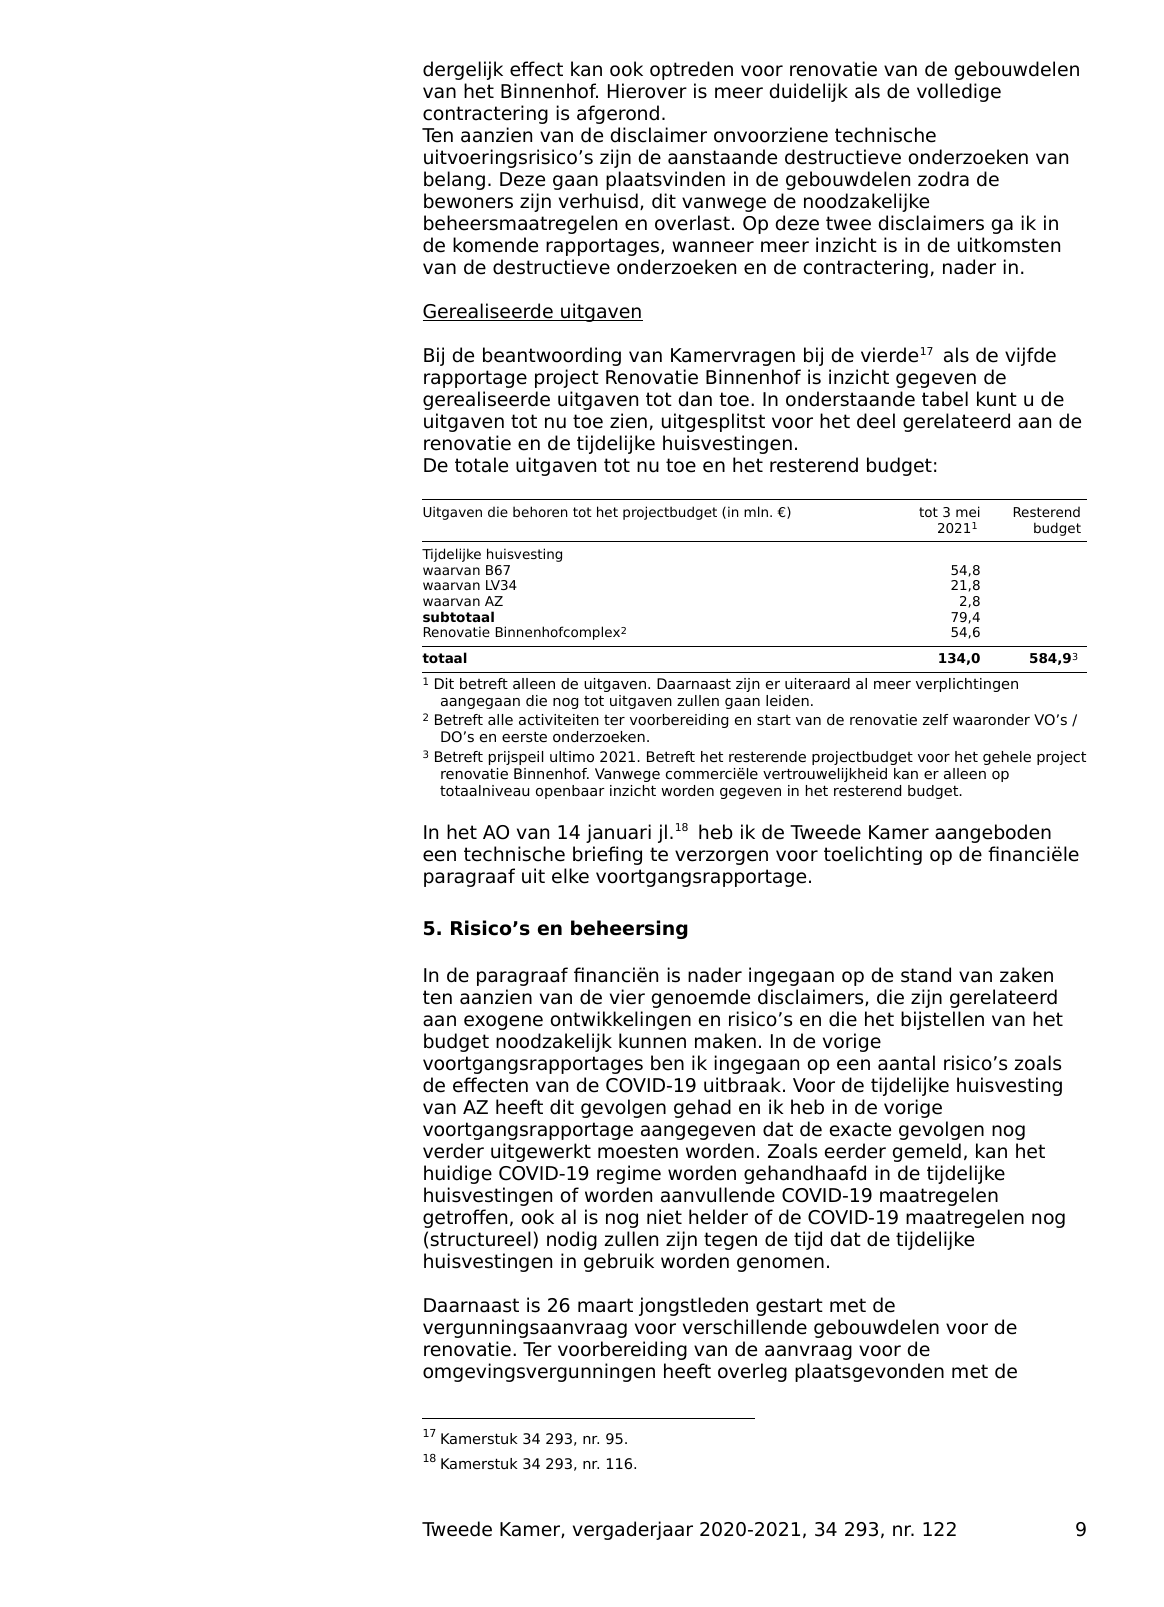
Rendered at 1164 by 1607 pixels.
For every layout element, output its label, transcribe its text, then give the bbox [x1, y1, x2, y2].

text Bij de beantwoording van Kamervragen bij de vierde als de vijfde rapportage project Renovatie Binnenhof is inzicht gegeven de gerealiseerde uitgaven tot dan toe. In onderstaande tabel kunt u de uitgaven tot nu toe zien, uitgesplitst voor het deel gerelateerd aan de renovatie en de tijdelijke huisvestingen. [422, 345, 1087, 455]
table_cell [986, 625, 1087, 646]
table_cell waarvan AZ [422, 594, 880, 609]
text Kamerstuk 34 293, nr. 116. [422, 1452, 1087, 1474]
table_cell 2,8 [880, 594, 986, 609]
table_header Resterend budget [986, 500, 1087, 541]
table_cell [986, 578, 1087, 594]
table_cell [986, 562, 1087, 578]
table_cell [880, 542, 986, 562]
subtitle 5. Risico’s en beheersing [422, 918, 1087, 940]
table_cell 54,6 [880, 625, 986, 646]
table_cell 584,93 [986, 647, 1087, 672]
table_cell totaal [422, 647, 880, 672]
text Kamerstuk 34 293, nr. 95. [422, 1427, 1087, 1449]
text In het AO van 14 januari jl. heb ik de Tweede Kamer aangeboden een technische briefing te verzorgen voor toelichting op de financiële paragraaf uit elke voortgangsrapportage. [422, 822, 1087, 888]
text In de paragraaf financiën is nader ingegaan op de stand van zaken ten aanzien van de vier genoemde disclaimers, die zijn gerelateerd aan exogene ontwikkelingen en risico’s en die het bijstellen van het budget noodzakelijk kunnen maken. In de vorige voortgangsrapportages ben ik ingegaan op een aantal risico’s zoals de effecten van de COVID-19 uitbraak. Voor de tijdelijke huisvesting van AZ heeft dit gevolgen gehad en ik heb in de vorige voortgangsrapportage aangegeven dat de exacte gevolgen nog verder uitgewerkt moesten worden. Zoals eerder gemeld, kan het huidige COVID-19 regime worden gehandhaafd in de tijdelijke huisvestingen of worden aanvullende COVID-19 maatregelen getroffen, ook al is nog niet helder of de COVID-19 maatregelen nog (structureel) nodig zullen zijn tegen de tijd dat de tijdelijke huisvestingen in gebruik worden genomen. [422, 965, 1087, 1272]
text De totale uitgaven tot nu toe en het resterend budget: [422, 455, 1087, 477]
table_cell 79,4 [880, 610, 986, 625]
text dergelijk effect kan ook optreden voor renovatie van de gebouwdelen van het Binnenhof. Hierover is meer duidelijk als de volledige contractering is afgerond. [422, 59, 1087, 125]
table_cell Renovatie Binnenhofcomplex2 [422, 625, 880, 646]
text Ten aanzien van de disclaimer onvoorziene technische uitvoeringsrisico’s zijn de aanstaande destructieve onderzoeken van belang. Deze gaan plaatsvinden in de gebouwdelen zodra de bewoners zijn verhuisd, dit vanwege de noodzakelijke beheersmaatregelen en overlast. Op deze twee disclaimers ga ik in de komende rapportages, wanneer meer inzicht is in de uitkomsten van de destructieve onderzoeken en de contractering, nader in. [422, 125, 1087, 279]
text Daarnaast is 26 maart jongstleden gestart met de vergunningsaanvraag voor verschillende gebouwdelen voor de renovatie. Ter voorbereiding van de aanvraag voor de omgevingsvergunningen heeft overleg plaatsgevonden met de [422, 1295, 1087, 1383]
table_cell waarvan B67 [422, 562, 880, 578]
table_cell Tijdelijke huisvesting [422, 542, 880, 562]
table_cell waarvan LV34 [422, 578, 880, 594]
subtitle Gerealiseerde uitgaven [422, 301, 1087, 323]
table_cell 1 Dit betreft alleen de uitgaven. Daarnaast zijn er uiteraard al meer verplichtingen aangegaan die nog tot uitgaven zullen gaan leiden. 2 Betreft alle activiteiten ter voorbereiding en start van de renovatie zelf waaronder VO’s / DO’s en eerste onderzoeken. 3 Betreft prijspeil ultimo 2021. Betreft het resterende projectbudget voor het gehele project renovatie Binnenhof. Vanwege commerciële vertrouwelijkheid kan er alleen op totaalniveau openbaar inzicht worden gegeven in het resterend budget. [422, 673, 1087, 800]
table_cell 54,8 [880, 562, 986, 578]
table_cell [986, 594, 1087, 609]
table_header Uitgaven die behoren tot het projectbudget (in mln. €) [422, 500, 880, 541]
table_cell [986, 542, 1087, 562]
table_cell subtotaal [422, 610, 880, 625]
table_header tot 3 mei 20211 [880, 500, 986, 541]
table_cell 134,0 [880, 647, 986, 672]
table_cell [986, 610, 1087, 625]
table_cell 21,8 [880, 578, 986, 594]
